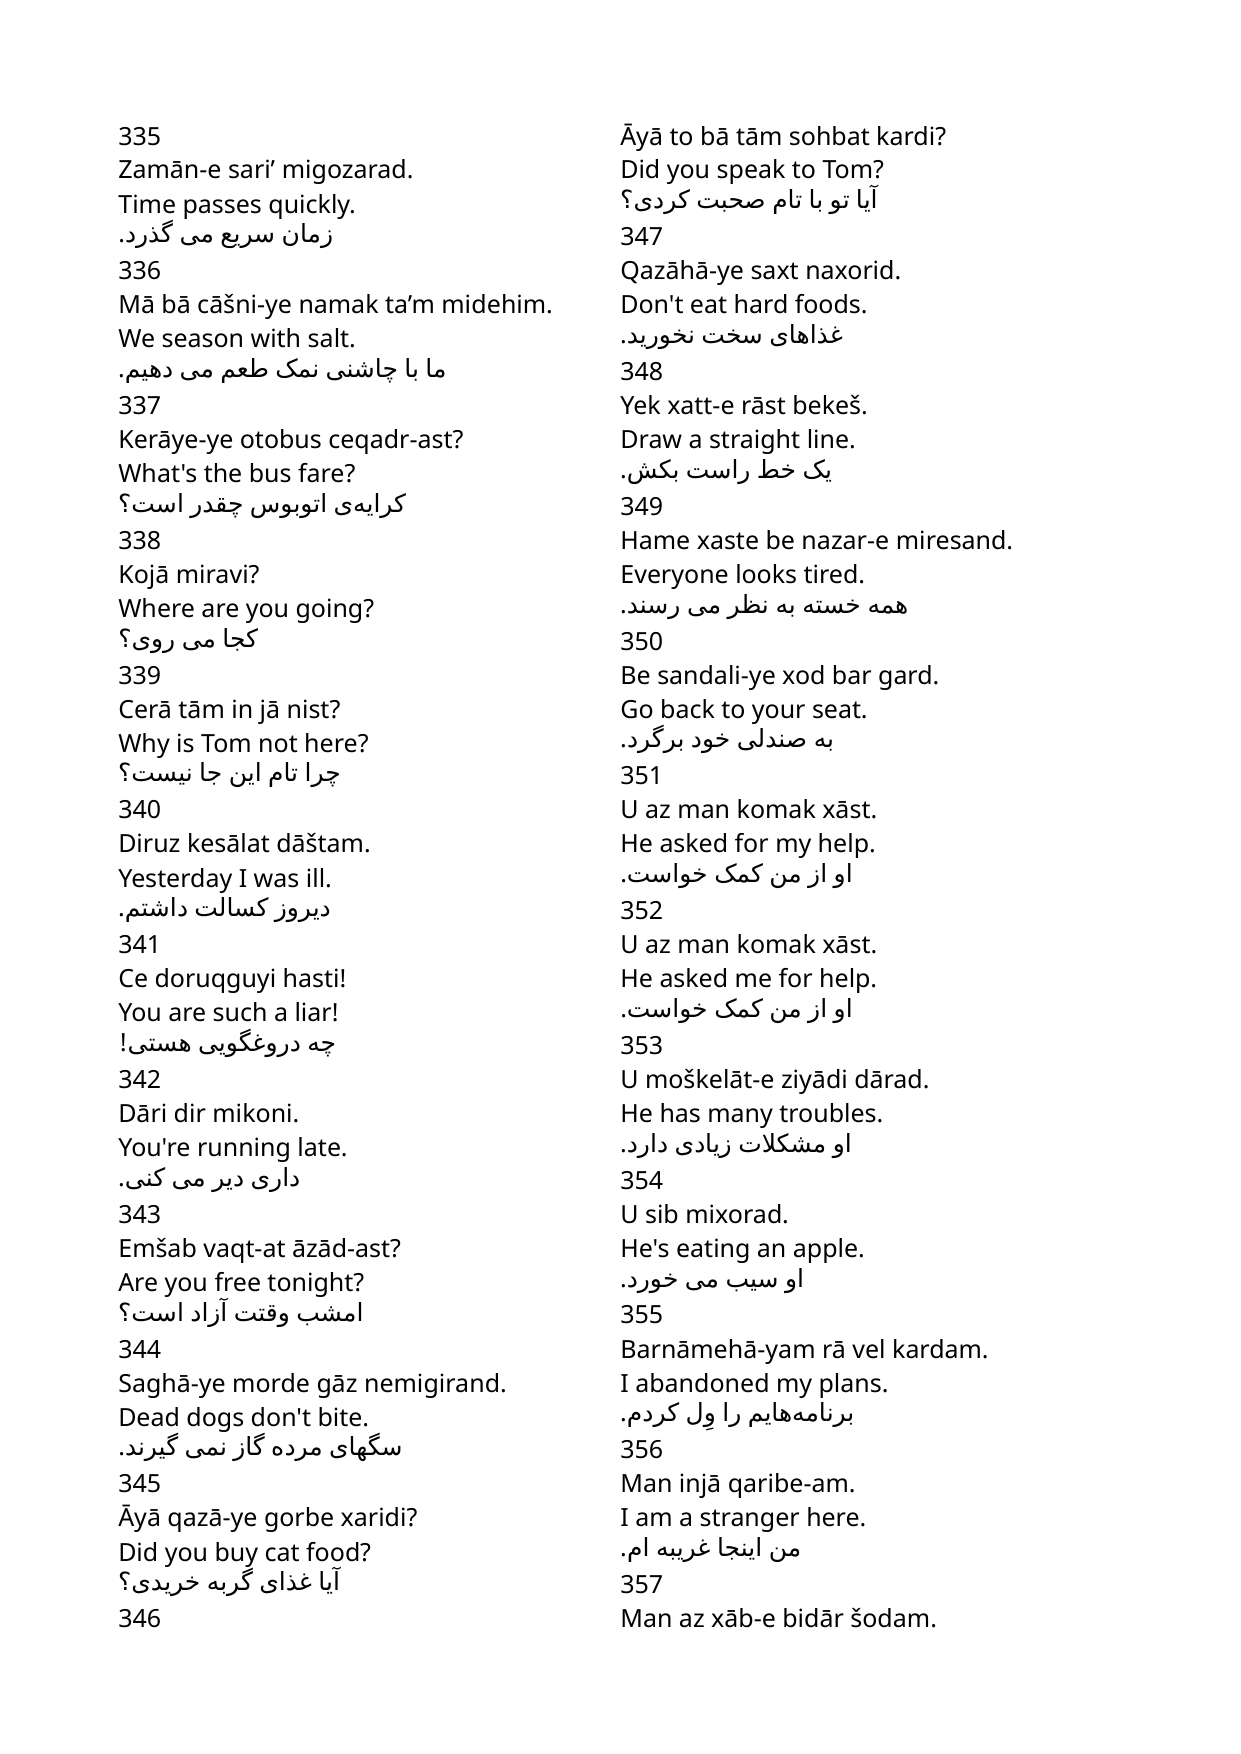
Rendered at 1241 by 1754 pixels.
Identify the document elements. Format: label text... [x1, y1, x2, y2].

text 353 [620, 1028, 1122, 1062]
text Are you free tonight? [118, 1264, 620, 1299]
text همه خسته به نظر می رسند. [620, 591, 1122, 623]
text آیا غذای گربه خریدی؟ [118, 1568, 620, 1601]
text کجا می روی؟ [118, 625, 620, 657]
text 352 [620, 893, 1122, 927]
text Kojā mi‌ravi? [118, 557, 620, 591]
text Emšab vaqt-at āzād-ast? [118, 1231, 620, 1264]
text U sib mi‌xorad. [620, 1196, 1122, 1231]
text 349 [620, 488, 1122, 522]
text 335 [118, 118, 620, 152]
text He has many troubles. [620, 1096, 1122, 1130]
text He's eating an apple. [620, 1231, 1122, 1264]
text Where are you going? [118, 591, 620, 625]
text داری دیر می کنی. [118, 1164, 620, 1196]
text 356 [620, 1432, 1122, 1466]
text دیروز کسالت داشتم. [118, 894, 620, 927]
text 340 [118, 792, 620, 826]
text 350 [620, 623, 1122, 657]
text 342 [118, 1062, 620, 1096]
text Ce doruqguyi hasti! [118, 961, 620, 995]
text Dāri dir mi‌koni. [118, 1096, 620, 1130]
text برنامه‌هایم را وِل کردم. [620, 1399, 1122, 1432]
text سگهای مرده گاز نمی گیرند. [118, 1433, 620, 1466]
text 347 [620, 219, 1122, 253]
text کرایه‌ی اتوبوس چقدر است؟ [118, 490, 620, 522]
text 354 [620, 1162, 1122, 1196]
text Cerā tām in jā nist? [118, 691, 620, 725]
text U moškelāt-e ziyādi dārad. [620, 1062, 1122, 1096]
text Go back to your seat. [620, 691, 1122, 725]
text او از من کمک خواست. [620, 995, 1122, 1028]
text Dead dogs don't bite. [118, 1399, 620, 1433]
text Man injā qaribe‌-am. [620, 1466, 1122, 1500]
text He asked me for help. [620, 961, 1122, 995]
text Barnāme‌hā-yam rā vel kardam. [620, 1331, 1122, 1365]
text 351 [620, 758, 1122, 792]
text Zamān-e sari’ mi‌gozarad. [118, 152, 620, 186]
text Draw a straight line. [620, 422, 1122, 456]
text 346 [118, 1601, 620, 1635]
text چه دروغگویی هستی! [118, 1029, 620, 1062]
text You are such a liar! [118, 995, 620, 1029]
text Kerāye‌-ye otobus ceqadr-ast? [118, 422, 620, 456]
text 341 [118, 927, 620, 961]
text Āyā qazā-ye gorbe xaridi? [118, 1500, 620, 1534]
text 339 [118, 657, 620, 691]
text Diruz kesālat dāštam. [118, 826, 620, 860]
text یک خط راست بکش. [620, 456, 1122, 488]
text آیا تو با تام صحبت کردی؟ [620, 186, 1122, 219]
text 345 [118, 1466, 620, 1500]
text I am a stranger here. [620, 1500, 1122, 1534]
text What's the bus fare? [118, 456, 620, 490]
text 348 [620, 354, 1122, 388]
text Qazāhā-ye saxt naxorid. [620, 253, 1122, 287]
text U az man komak xāst. [620, 927, 1122, 961]
text Sag‌hā-ye morde gāz nemi‌girand. [118, 1365, 620, 1399]
text Āyā to bā tām sohbat kardi? [620, 118, 1122, 152]
text 338 [118, 522, 620, 557]
text Yesterday I was ill. [118, 860, 620, 894]
text به صندلی خود برگرد. [620, 725, 1122, 758]
text 336 [118, 253, 620, 287]
text من اینجا غریبه ام. [620, 1534, 1122, 1567]
text امشب وقتت آزاد است؟ [118, 1299, 620, 1331]
text چرا تام این جا نیست؟ [118, 759, 620, 792]
text Don't eat hard foods. [620, 287, 1122, 321]
text Hame xaste be nazar-e mi‌resand. [620, 522, 1122, 557]
text او از من کمک خواست. [620, 860, 1122, 893]
text Did you speak to Tom? [620, 152, 1122, 186]
text او سیب می خورد. [620, 1264, 1122, 1297]
text Why is Tom not here? [118, 725, 620, 759]
text 357 [620, 1567, 1122, 1601]
text Mā bā cāšni-ye namak ta’m mi‌dehim. [118, 287, 620, 321]
text Be sandali-ye xod bar gard. [620, 657, 1122, 691]
text You're running late. [118, 1130, 620, 1164]
text He asked for my help. [620, 826, 1122, 860]
text غذاهای سخت نخورید. [620, 321, 1122, 354]
text 344 [118, 1331, 620, 1365]
text Time passes quickly. [118, 186, 620, 220]
text Yek xatt-e rāst bekeš. [620, 388, 1122, 422]
text 337 [118, 388, 620, 422]
text او مشکلات زیادی دارد. [620, 1130, 1122, 1162]
text 343 [118, 1196, 620, 1231]
text Man az xāb-e bidār šodam. [620, 1601, 1122, 1635]
text زمان سریع می گذرد. [118, 220, 620, 253]
text 355 [620, 1297, 1122, 1331]
text We season with salt. [118, 321, 620, 355]
text Did you buy cat food? [118, 1534, 620, 1568]
text ما با چاشنی نمک طعم می دهیم. [118, 355, 620, 388]
text I abandoned my plans. [620, 1365, 1122, 1399]
text Everyone looks tired. [620, 557, 1122, 591]
text U az man komak xāst. [620, 792, 1122, 826]
